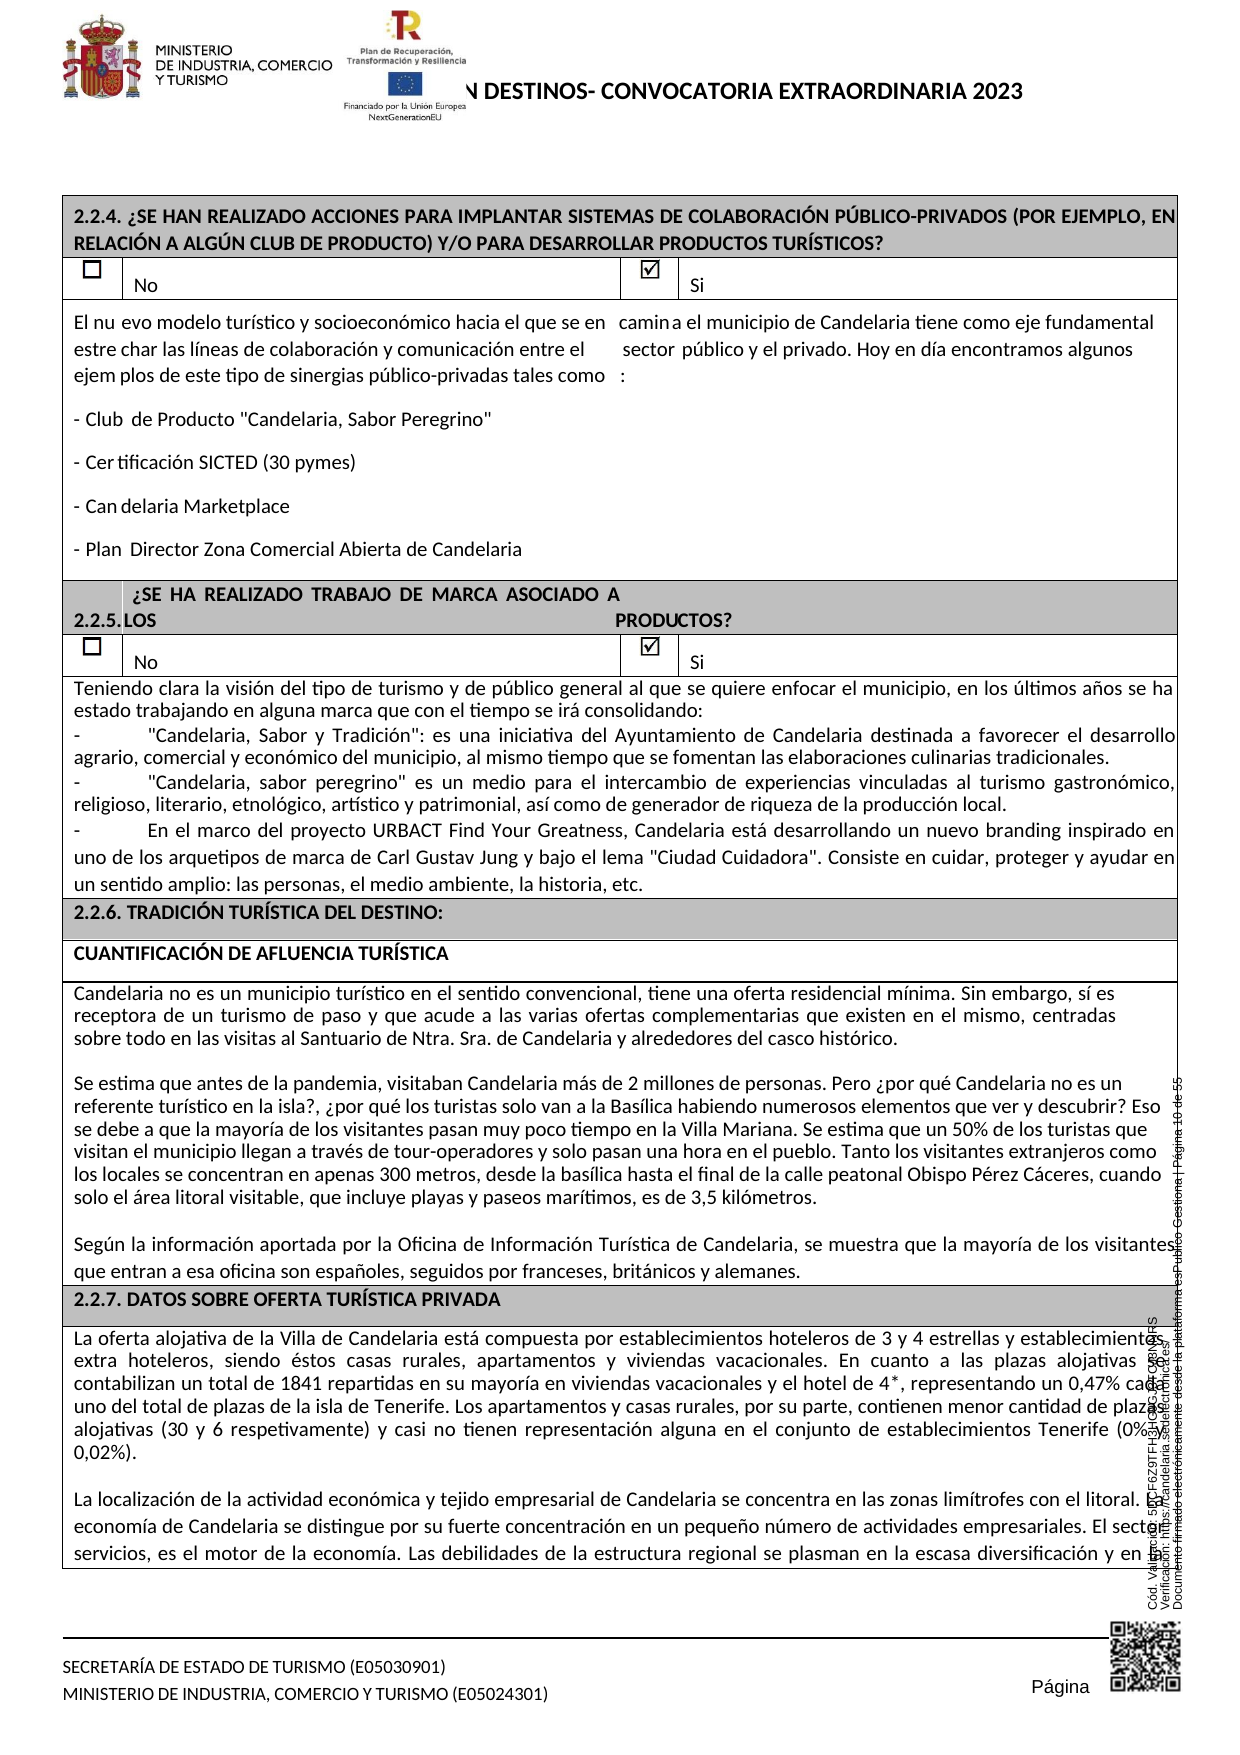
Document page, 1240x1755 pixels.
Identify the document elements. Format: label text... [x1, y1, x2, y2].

table_cell plos de este tipo de sinergias público-privadas tales como [123, 363, 621, 406]
table_cell [679, 363, 1177, 406]
table_cell No [123, 258, 620, 299]
table_cell [621, 493, 679, 536]
table_cell evo modelo turístico y socioeconómico hacia el que se en [123, 300, 621, 336]
table_cell [621, 635, 678, 676]
table_cell Candelaria no es un municipio turístico en el sentido convencional, tiene una oferta residencial mínima. Sin embargo, sí es receptora de un turismo de paso y que acude a las varias ofertas complementarias que existen en el mismo, centradas sobre todo en las visitas al Santuario de Ntra. Sra. de Candelaria y alrededores del casco histórico. Se estima que antes de la pandemia, visitaban Candelaria más de 2 millones de personas. Pero ¿por qué Candelaria no es un referente turístico en la isla?, ¿por qué los turistas solo van a la Basílica habiendo numerosos elementos que ver y descubrir? Eso se debe a que la mayoría de los visitantes pasan muy poco tiempo en la Villa Mariana. Se estima que un 50% de los turistas que visitan el municipio llegan a través de tour-operadores y solo pasan una hora en el pueblo. Tanto los visitantes extranjeros como los locales se concentran en apenas 300 metros, desde la basílica hasta el final de la calle peatonal Obispo Pérez Cáceres, cuando solo el área litoral visitable, que incluye playas y paseos marítimos, es de 3,5 kilómetros. Según la información aportada por la Oficina de Información Turística de Candelaria, se muestra que la mayoría de los visitantes que entran a esa oficina son españoles, seguidos por franceses, británicos y alemanes. [63, 983, 1177, 1285]
table_cell Teniendo clara la visión del tipo de turismo y de público general al que se quiere enfocar el municipio, en los últimos años se ha estado trabajando en alguna marca que con el tiempo se irá consolidando: "Candelaria, Sabor y Tradición": es una iniciativa del Ayuntamiento de Candelaria destinada a favorecer el desarrollo agrario, comercial y económico del municipio, al mismo tiempo que se fomentan las elaboraciones culinarias tradicionales. "Candelaria, sabor peregrino" es un medio para el intercambio de experiencias vinculadas al turismo gastronómico, religioso, literario, etnológico, artístico y patrimonial, así como de generador de riqueza de la producción local. En el marco del proyecto URBACT Find Your Greatness, Candelaria está desarrollando un nuevo branding inspirado en uno de los arquetipos de marca de Carl Gustav Jung y bajo el lema "Ciudad Cuidadora". Consiste en cuidar, proteger y ayudar en un sentido amplio: las personas, el medio ambiente, la historia, etc. [63, 677, 1177, 898]
table_cell [679, 449, 1177, 493]
table_cell Si [679, 635, 1177, 676]
table_cell [621, 536, 679, 580]
table_cell - Can [63, 493, 122, 536]
table_cell [621, 258, 678, 299]
table_cell Director Zona Comercial Abierta de Candelaria [123, 536, 621, 580]
table_cell tificación SICTED (30 pymes) [123, 449, 621, 493]
table_cell PRODU [621, 581, 679, 634]
table_cell - Plan [63, 536, 122, 580]
table_cell 2.2.7. DATOS SOBRE OFERTA TURÍSTICA PRIVADA [63, 1286, 1177, 1326]
table_header 2.2.4. ¿SE HAN REALIZADO ACCIONES PARA IMPLANTAR SISTEMAS DE COLABORACIÓN PÚBLICO-PRIVADOS (POR EJEMPLO, EN RELACIÓN A ALGÚN CLUB DE PRODUCTO) Y/O PARA DESARROLLAR PRODUCTOS TURÍSTICOS? [63, 196, 1177, 257]
table_cell 2.2.5. [63, 581, 122, 634]
table_cell - Cer [63, 449, 122, 493]
table_cell - Club [63, 406, 122, 449]
table_cell CTOS? [679, 581, 1177, 634]
table_cell char las líneas de colaboración y comunicación entre el [123, 336, 621, 362]
table_cell : [621, 363, 679, 406]
table_cell [679, 406, 1177, 449]
table_cell El nu [63, 300, 122, 336]
table_cell delaria Marketplace [123, 493, 621, 536]
table_cell ejem [63, 363, 122, 406]
table_cell Si [679, 258, 1177, 299]
table_cell [621, 406, 679, 449]
table_cell de Producto "Candelaria, Sabor Peregrino" [123, 406, 621, 449]
table_cell [679, 536, 1177, 580]
table_cell público y el privado. Hoy en día encontramos algunos [679, 336, 1177, 362]
table_cell [63, 635, 122, 676]
table_cell [63, 258, 122, 299]
table_cell estre [63, 336, 122, 362]
table_cell camin [621, 300, 679, 336]
table_cell CUANTIFICACIÓN DE AFLUENCIA TURÍSTICA [63, 941, 1177, 981]
table_cell [621, 449, 679, 493]
table_cell ¿SE HA REALIZADO TRABAJO DE MARCA ASOCIADO A LOS [123, 581, 621, 634]
table_cell 2.2.6. TRADICIÓN TURÍSTICA DEL DESTINO: [63, 899, 1177, 939]
table_cell [679, 493, 1177, 536]
table_cell sector [621, 336, 679, 362]
table_cell La oferta alojativa de la Villa de Candelaria está compuesta por establecimientos hoteleros de 3 y 4 estrellas y establecimientos extra hoteleros, siendo éstos casas rurales, apartamentos y viviendas vacacionales. En cuanto a las plazas alojativas se contabilizan un total de 1841 repartidas en su mayoría en viviendas vacacionales y el hotel de 4*, representando un 0,47% cada uno del total de plazas de la isla de Tenerife. Los apartamentos y casas rurales, por su parte, contienen menor cantidad de plazas alojativas (30 y 6 respetivamente) y casi no tienen representación alguna en el conjunto de establecimientos Tenerife (0% y 0,02%). La localización de la actividad económica y tejido empresarial de Candelaria se concentra en las zonas limítrofes con el litoral. La economía de Candelaria se distingue por su fuerte concentración en un pequeño número de actividades empresariales. El sector servicios, es el motor de la economía. Las debilidades de la estructura regional se plasman en la escasa diversificación y en la limitada presencia de la industria. La actividad económica de Candelaria presenta un nivel de empleo repartido de los siguientes sectores de actividad: agricultura: 1.72%, industria un 20,84%, construcción un 7.85% y servicios un 69.57%. En cuanto al número de empresas, hay un total de 596 empresas en el municipio, predomina el comercio, hostelería y otros servicios. El tipo de empresa mayoritario es la microempresa (menos de 5 trabajadores), alcanzando un 87,7%. [63, 1327, 1177, 1567]
table_cell No [123, 635, 620, 676]
table_cell a el municipio de Candelaria tiene como eje fundamental [679, 300, 1177, 336]
